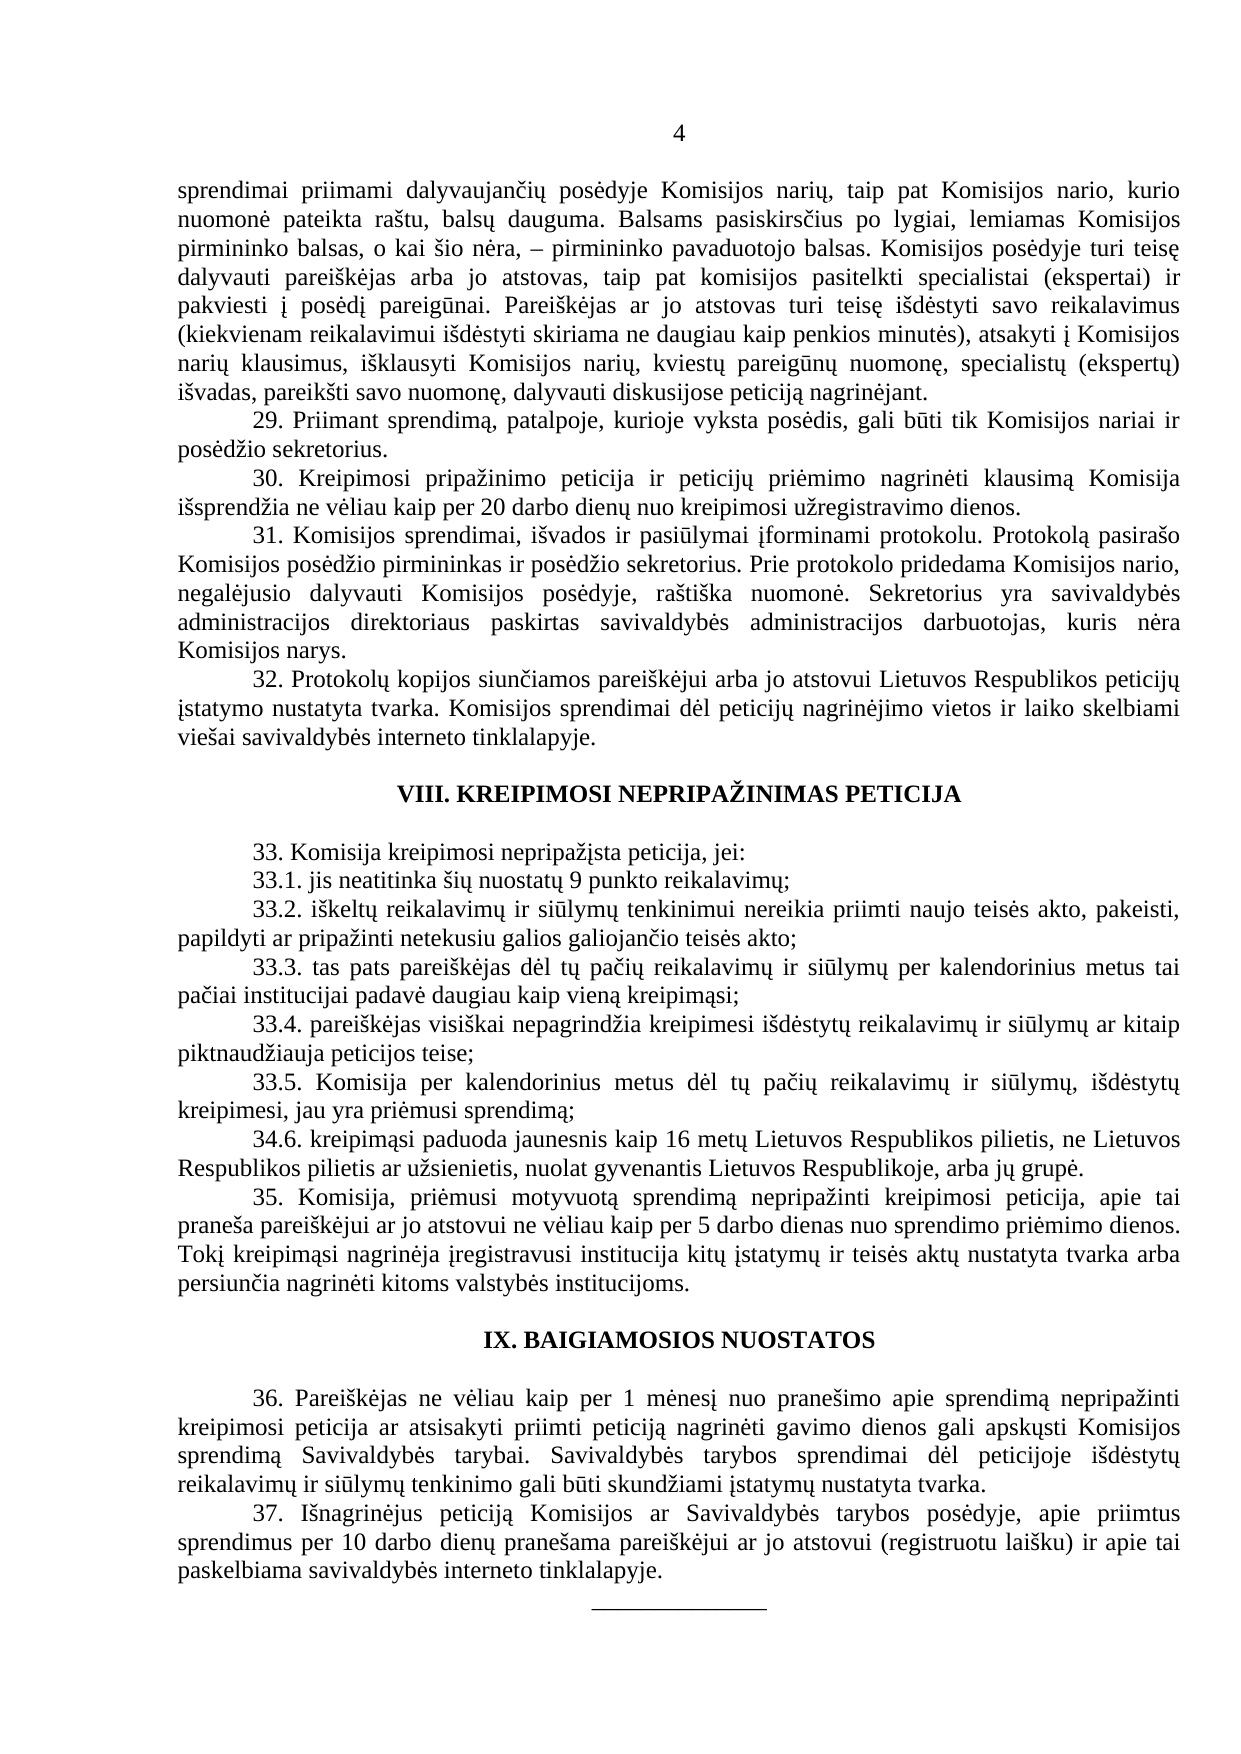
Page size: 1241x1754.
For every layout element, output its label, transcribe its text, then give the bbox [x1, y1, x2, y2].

text 33.4. pareiškėjas visiškai nepagrindžia kreipimesi išdėstytų reikalavimų ir siūlymų ar kitaip piktnaudžiauja peticijos teise; [177, 1009, 1181, 1067]
text 35. Komisija, priėmusi motyvuotą sprendimą nepripažinti kreipimosi peticija, apie tai praneša pareiškėjui ar jo atstovui ne vėliau kaip per 5 darbo dienas nuo sprendimo priėmimo dienos. Tokį kreipimąsi nagrinėja įregistravusi institucija kitų įstatymų ir teisės aktų nustatyta tvarka arba persiunčia nagrinėti kitoms valstybės institucijoms. [177, 1182, 1181, 1297]
text 33.3. tas pats pareiškėjas dėl tų pačių reikalavimų ir siūlymų per kalendorinius metus tai pačiai institucijai padavė daugiau kaip vieną kreipimąsi; [177, 952, 1181, 1009]
text sprendimai priimami dalyvaujančių posėdyje Komisijos narių, taip pat Komisijos nario, kurio nuomonė pateikta raštu, balsų dauguma. Balsams pasiskirsčius po lygiai, lemiamas Komisijos pirmininko balsas, o kai šio nėra, – pirmininko pavaduotojo balsas. Komisijos posėdyje turi teisę dalyvauti pareiškėjas arba jo atstovas, taip pat komisijos pasitelkti specialistai (ekspertai) ir pakviesti į posėdį pareigūnai. Pareiškėjas ar jo atstovas turi teisę išdėstyti savo reikalavimus (kiekvienam reikalavimui išdėstyti skiriama ne daugiau kaip penkios minutės), atsakyti į Komisijos narių klausimus, išklausyti Komisijos narių, kviestų pareigūnų nuomonę, specialistų (ekspertų) išvadas, pareikšti savo nuomonę, dalyvauti diskusijose peticiją nagrinėjant. [177, 176, 1181, 406]
text 36. Pareiškėjas ne vėliau kaip per 1 mėnesį nuo pranešimo apie sprendimą nepripažinti kreipimosi peticija ar atsisakyti priimti peticiją nagrinėti gavimo dienos gali apskųsti Komisijos sprendimą Savivaldybės tarybai. Savivaldybės tarybos sprendimai dėl peticijoje išdėstytų reikalavimų ir siūlymų tenkinimo gali būti skundžiami įstatymų nustatyta tvarka. [177, 1383, 1181, 1498]
text 31. Komisijos sprendimai, išvados ir pasiūlymai įforminami protokolu. Protokolą pasirašo Komisijos posėdžio pirmininkas ir posėdžio sekretorius. Prie protokolo pridedama Komisijos nario, negalėjusio dalyvauti Komisijos posėdyje, raštiška nuomonė. Sekretorius yra savivaldybės administracijos direktoriaus paskirtas savivaldybės administracijos darbuotojas, kuris nėra Komisijos narys. [177, 521, 1181, 664]
text 32. Protokolų kopijos siunčiamos pareiškėjui arba jo atstovui Lietuvos Respublikos peticijų įstatymo nustatyta tvarka. Komisijos sprendimai dėl peticijų nagrinėjimo vietos ir laiko skelbiami viešai savivaldybės interneto tinklalapyje. [177, 664, 1181, 751]
text 34.6. kreipimąsi paduoda jaunesnis kaip 16 metų Lietuvos Respublikos pilietis, ne Lietuvos Respublikos pilietis ar užsienietis, nuolat gyvenantis Lietuvos Respublikoje, arba jų grupė. [177, 1124, 1181, 1182]
text 37. Išnagrinėjus peticiją Komisijos ar Savivaldybės tarybos posėdyje, apie priimtus sprendimus per 10 darbo dienų pranešama pareiškėjui ar jo atstovui (registruotu laišku) ir apie tai paskelbiama savivaldybės interneto tinklalapyje. [177, 1498, 1181, 1584]
text 33.5. Komisija per kalendorinius metus dėl tų pačių reikalavimų ir siūlymų, išdėstytų kreipimesi, jau yra priėmusi sprendimą; [177, 1067, 1181, 1124]
text VIII. KREIPIMOSI NEPRIPAŽINIMAS PETICIJA [177, 779, 1181, 808]
text 33.2. iškeltų reikalavimų ir siūlymų tenkinimui nereikia priimti naujo teisės akto, pakeisti, papildyti ar pripažinti netekusiu galios galiojančio teisės akto; [177, 894, 1181, 952]
text ______________ [177, 1584, 1181, 1613]
text 33. Komisija kreipimosi nepripažįsta peticija, jei: [177, 837, 1181, 866]
text 33.1. jis neatitinka šių nuostatų 9 punkto reikalavimų; [177, 866, 1181, 894]
text 29. Priimant sprendimą, patalpoje, kurioje vyksta posėdis, gali būti tik Komisijos nariai ir posėdžio sekretorius. [177, 406, 1181, 463]
text IX. BAIGIAMOSIOS NUOSTATOS [177, 1326, 1181, 1354]
text 30. Kreipimosi pripažinimo peticija ir peticijų priėmimo nagrinėti klausimą Komisija išsprendžia ne vėliau kaip per 20 darbo dienų nuo kreipimosi užregistravimo dienos. [177, 463, 1181, 521]
